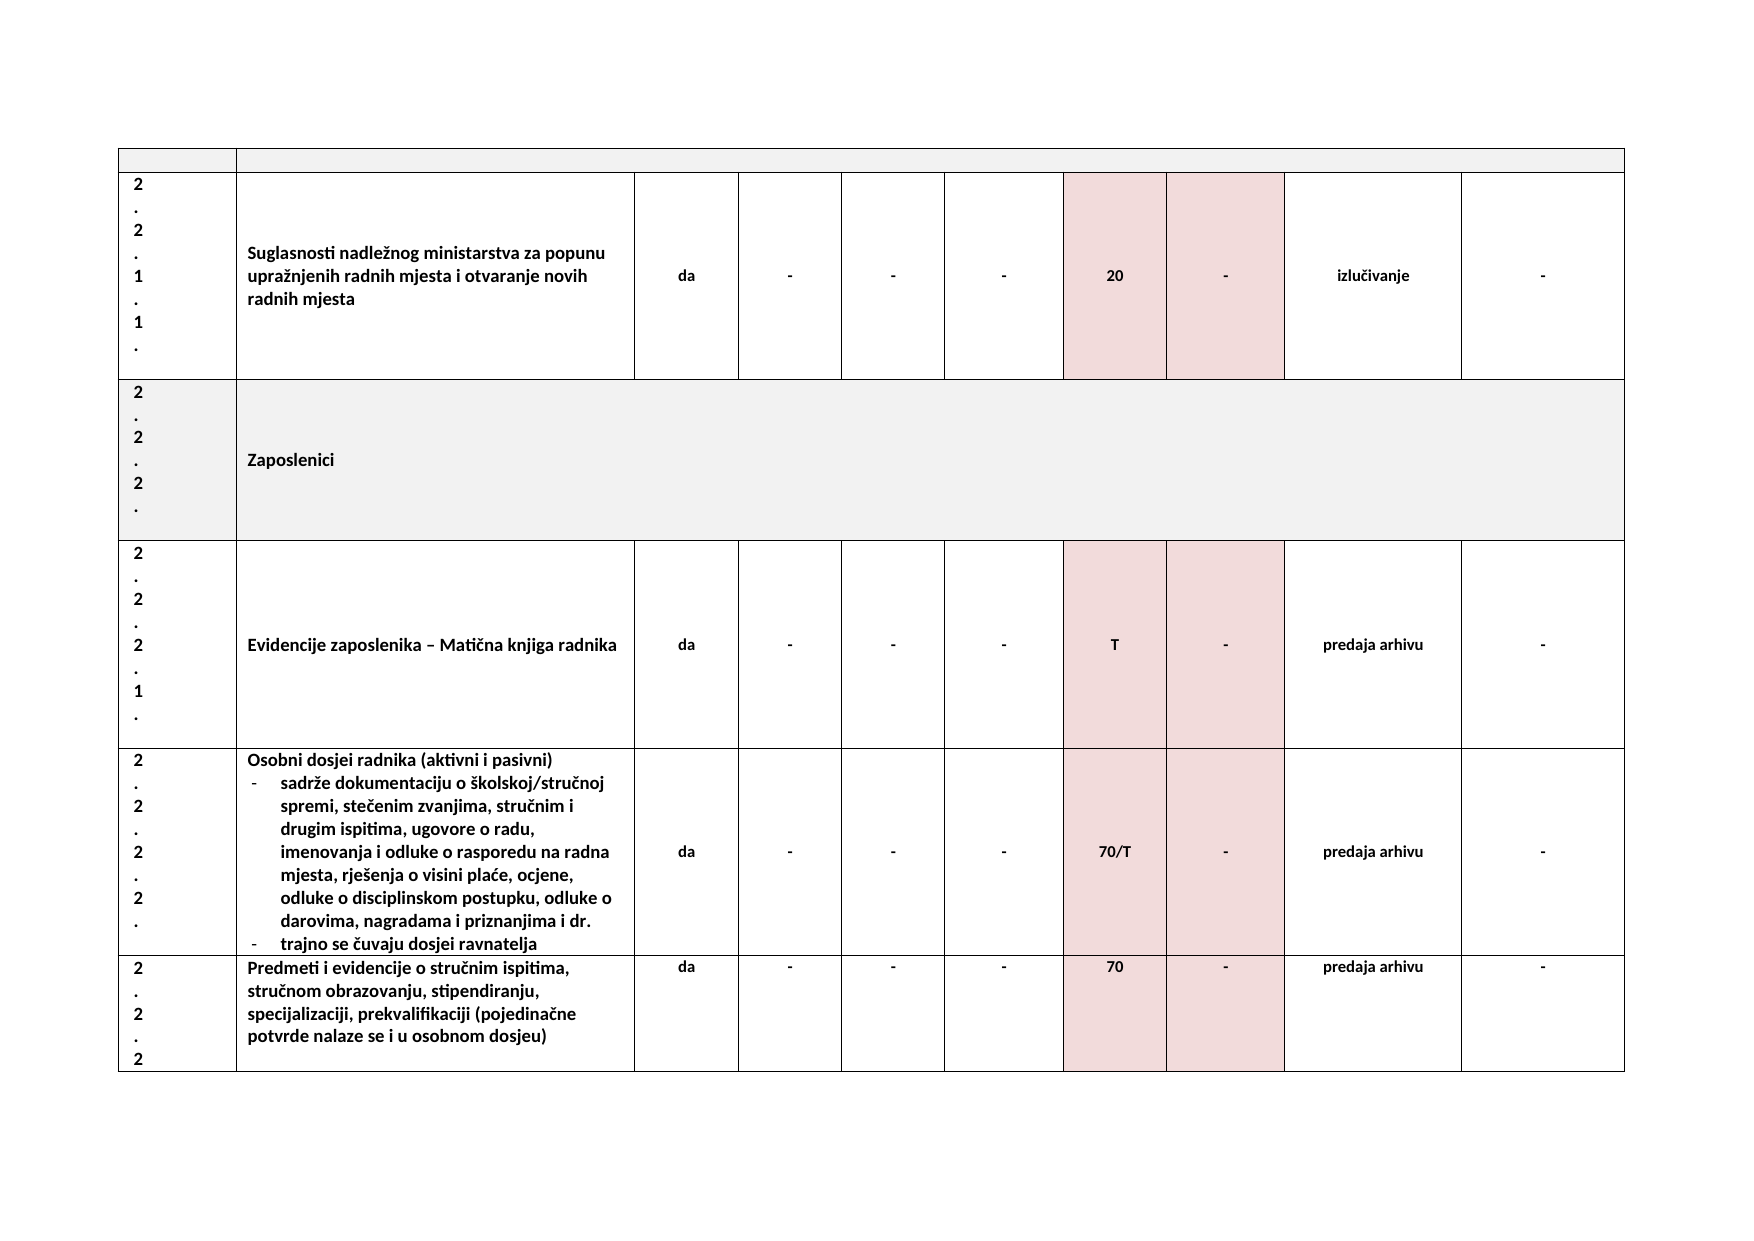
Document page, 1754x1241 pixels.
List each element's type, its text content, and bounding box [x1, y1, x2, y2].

table_cell Zaposlenici [237, 380, 1624, 540]
table_cell 70/T [1064, 749, 1166, 955]
table_cell [119, 380, 236, 540]
table_cell T [1064, 541, 1166, 748]
table_cell - [1462, 749, 1624, 955]
table_cell - [842, 541, 944, 748]
table_cell - [739, 749, 841, 955]
table_cell da [635, 749, 738, 955]
table_cell - [739, 173, 841, 379]
table_cell - [739, 956, 841, 1071]
table_cell predaja arhivu [1285, 956, 1461, 1071]
table_cell [119, 149, 236, 172]
table_cell izlučivanje [1285, 173, 1461, 379]
table_cell [119, 541, 236, 748]
table_cell [119, 173, 236, 379]
table_cell - [1167, 956, 1284, 1071]
table_cell - [1462, 956, 1624, 1071]
table_cell Osobni dosjei radnika (aktivni i pasivni) sadrže dokumentaciju o školskoj/stručnoj spremi, stečenim zvanjima, stručnim i drugim ispitima, ugovore o radu, imenovanja i odluke o rasporedu na radna mjesta, rješenja o visini plaće, ocjene, odluke o disciplinskom postupku, odluke o darovima, nagradama i priznanjima i dr. trajno se čuvaju dosjei ravnatelja [237, 749, 634, 955]
table_cell - [945, 956, 1063, 1071]
table_cell - [1167, 541, 1284, 748]
table_cell - [1167, 749, 1284, 955]
table_cell - [945, 749, 1063, 955]
table_cell - [1167, 173, 1284, 379]
table_cell [119, 956, 236, 1071]
table_cell - [842, 956, 944, 1071]
table_cell - [739, 541, 841, 748]
table_cell 20 [1064, 173, 1166, 379]
table_cell - [842, 749, 944, 955]
table_cell da [635, 956, 738, 1071]
table_cell - [842, 173, 944, 379]
table_cell Evidencije zaposlenika – Matična knjiga radnika [237, 541, 634, 748]
table_cell predaja arhivu [1285, 541, 1461, 748]
table_cell 70 [1064, 956, 1166, 1071]
table_cell Suglasnosti nadležnog ministarstva za popunu upražnjenih radnih mjesta i otvaranje novih radnih mjesta [237, 173, 634, 379]
table_cell [119, 749, 236, 955]
table_cell - [1462, 541, 1624, 748]
table_cell [237, 149, 1624, 172]
table_cell predaja arhivu [1285, 749, 1461, 955]
table_cell - [945, 541, 1063, 748]
table_cell Predmeti i evidencije o stručnim ispitima, stručnom obrazovanju, stipendiranju, specijalizaciji, prekvalifikaciji (pojedinačne potvrde nalaze se i u osobnom dosjeu) [237, 956, 634, 1071]
table_cell da [635, 173, 738, 379]
table_cell - [945, 173, 1063, 379]
table_cell - [1462, 173, 1624, 379]
table_cell da [635, 541, 738, 748]
